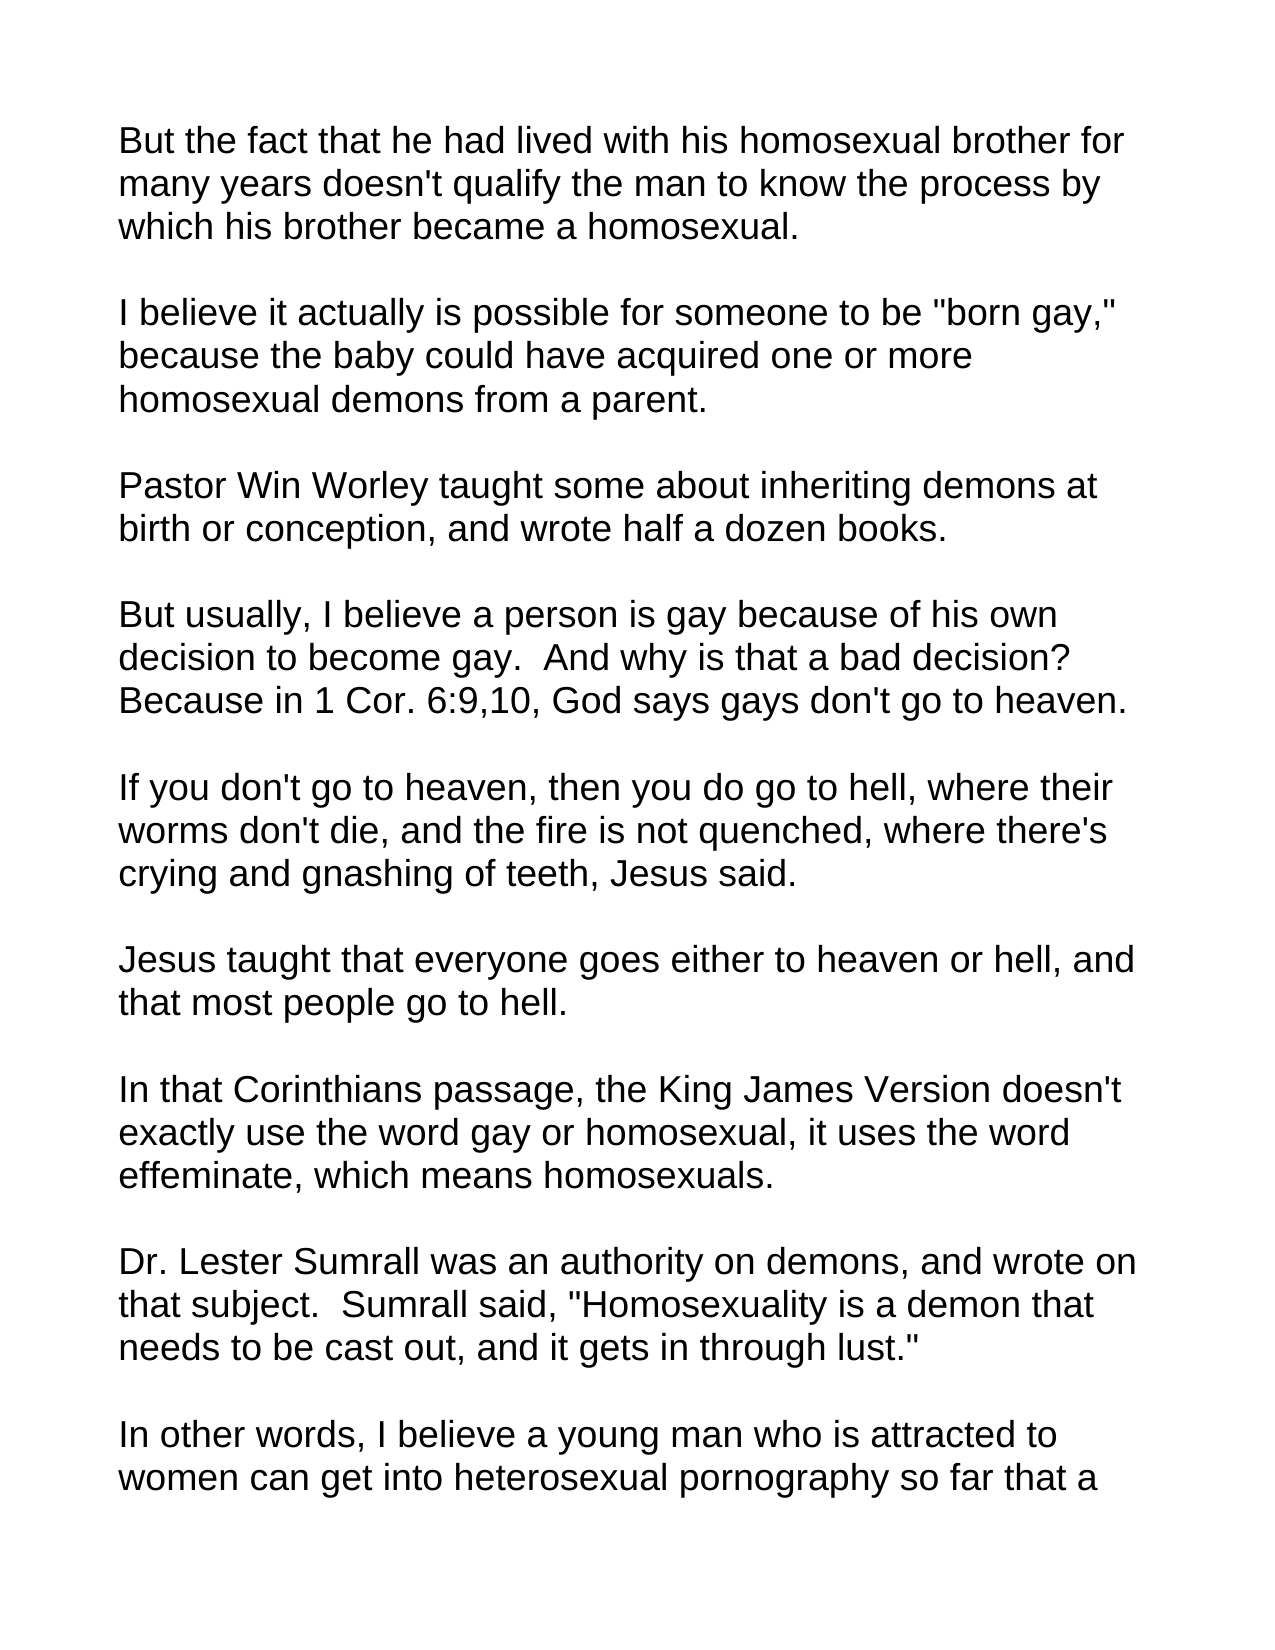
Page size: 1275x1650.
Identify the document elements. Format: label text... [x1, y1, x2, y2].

text Jesus taught that everyone goes either to heaven or hell, and that most people go to hell. [118, 937, 1157, 1024]
text But usually, I believe a person is gay because of his own decision to become gay. And why is that a bad decision? Because in 1 Cor. 6:9,10, God says gays don't go to heaven. [118, 592, 1157, 722]
text If you don't go to heaven, then you do go to hell, where their worms don't die, and the fire is not quenched, where there's crying and gnashing of teeth, Jesus said. [118, 765, 1157, 894]
text But the fact that he had lived with his homosexual brother for many years doesn't qualify the man to know the process by which his brother became a homosexual. [118, 118, 1157, 247]
text Dr. Lester Sumrall was an authority on demons, and wrote on that subject. Sumrall said, "Homosexuality is a demon that needs to be cast out, and it gets in through lust." [118, 1239, 1157, 1369]
text I believe it actually is possible for someone to be "born gay," because the baby could have acquired one or more homosexual demons from a parent. [118, 291, 1157, 420]
text In that Corinthians passage, the King James Version doesn't exactly use the word gay or homosexual, it uses the word effeminate, which means homosexuals. [118, 1067, 1157, 1196]
text In other words, I believe a young man who is attracted to women can get into heterosexual pornography so far that a [118, 1412, 1157, 1498]
text Pastor Win Worley taught some about inheriting demons at birth or conception, and wrote half a dozen books. [118, 463, 1157, 549]
